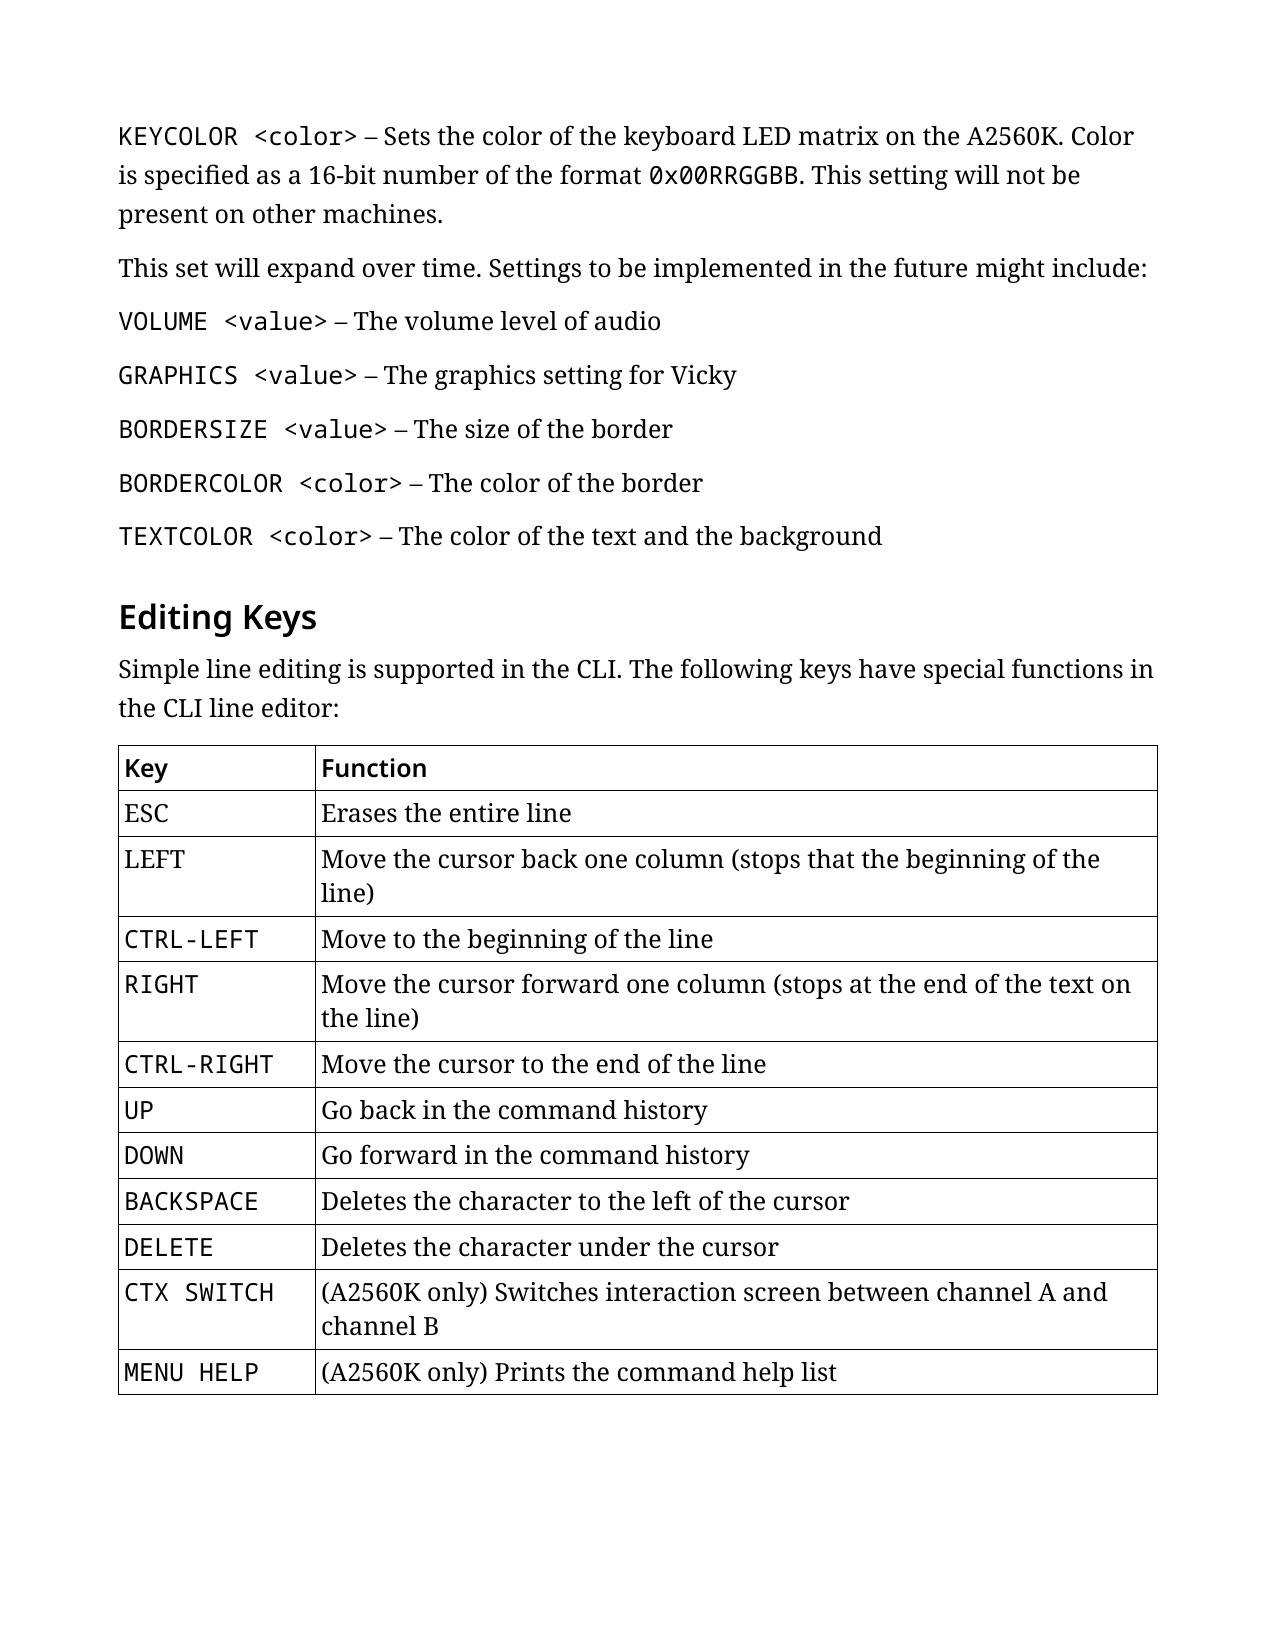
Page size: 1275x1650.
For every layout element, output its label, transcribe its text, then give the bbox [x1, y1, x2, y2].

table_cell Erases the entire line [316, 791, 1157, 836]
table_cell Deletes the character to the left of the cursor [316, 1179, 1157, 1223]
table_cell Go forward in the command history [316, 1133, 1157, 1178]
text TEXTCOLOR <color> – The color of the text and the background [118, 519, 1157, 553]
text BORDERSIZE <value> – The size of the border [118, 411, 1157, 446]
table_cell Move the cursor back one column (stops that the beginning of the line) [316, 837, 1157, 916]
table_cell Move the cursor to the end of the line [316, 1042, 1157, 1087]
text GRAPHICS <value> – The graphics setting for Vicky [118, 358, 1157, 392]
table_cell (A2560K only) Prints the command help list [316, 1350, 1157, 1394]
table_cell MENU HELP [119, 1350, 315, 1394]
text This set will expand over time. Settings to be implemented in the future might include: [118, 250, 1157, 284]
table_header Function [316, 746, 1157, 790]
table_cell (A2560K only) Switches interaction screen between channel A and channel B [316, 1270, 1157, 1349]
table_cell RIGHT [119, 962, 315, 1041]
table_header Key [119, 746, 315, 790]
table_cell LEFT [119, 837, 315, 916]
table_cell Move the cursor forward one column (stops at the end of the text on the line) [316, 962, 1157, 1041]
text BORDERCOLOR <color> – The color of the border [118, 465, 1157, 499]
table_cell Deletes the character under the cursor [316, 1225, 1157, 1269]
text VOLUME <value> – The volume level of audio [118, 304, 1157, 338]
table_cell Go back in the command history [316, 1088, 1157, 1132]
table_cell ESC [119, 791, 315, 836]
table_cell CTX SWITCH [119, 1270, 315, 1349]
table_cell UP [119, 1088, 315, 1132]
table_cell CTRL-LEFT [119, 917, 315, 961]
table_cell CTRL-RIGHT [119, 1042, 315, 1087]
table_cell BACKSPACE [119, 1179, 315, 1223]
text KEYCOLOR <color> – Sets the color of the keyboard LED matrix on the A2560K. Color is specified as a 16-bit number of the format 0x00RRGGBB. This setting will not be present on other machines. [118, 118, 1157, 231]
table_cell DOWN [119, 1133, 315, 1178]
subtitle Editing Keys [118, 593, 1157, 639]
table_cell DELETE [119, 1225, 315, 1269]
table_cell Move to the beginning of the line [316, 917, 1157, 961]
text Simple line editing is supported in the CLI. The following keys have special functions in the CLI line editor: [118, 652, 1157, 725]
